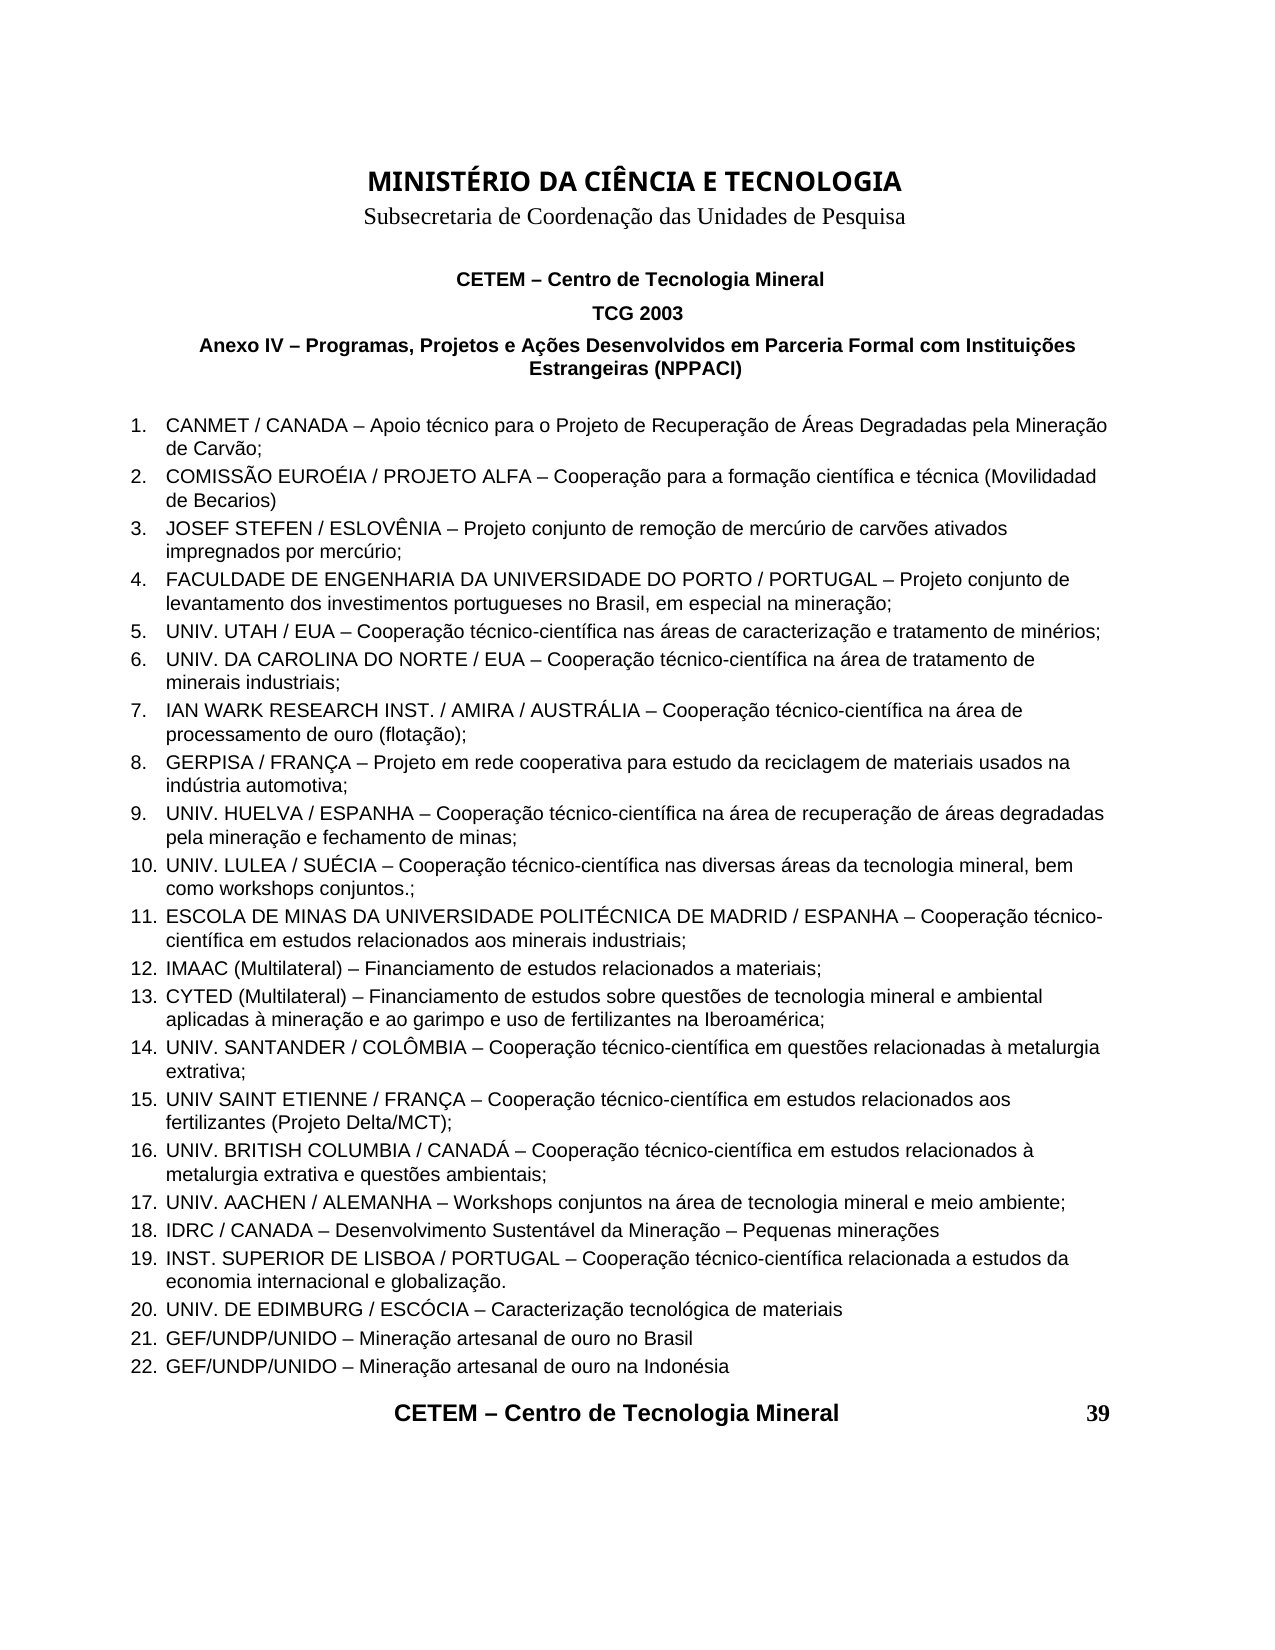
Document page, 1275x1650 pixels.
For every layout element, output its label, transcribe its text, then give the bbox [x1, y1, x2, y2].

list UNIV. LULEA / SUÉCIA – Cooperação técnico-científica nas diversas áreas da tecnologia mineral, bem como workshops conjuntos.; [130, 854, 1110, 900]
list INST. SUPERIOR DE LISBOA / PORTUGAL – Cooperação técnico-científica relacionada a estudos da economia internacional e globalização. [130, 1247, 1110, 1293]
list UNIV. HUELVA / ESPANHA – Cooperação técnico-científica na área de recuperação de áreas degradadas pela mineração e fechamento de minas; [130, 802, 1110, 848]
list COMISSÃO EUROÉIA / PROJETO ALFA – Cooperação para a formação científica e técnica (Movilidadad de Becarios) [130, 465, 1110, 511]
list GERPISA / FRANÇA – Projeto em rede cooperativa para estudo da reciclagem de materiais usados na indústria automotiva; [130, 751, 1110, 797]
list GEF/UNDP/UNIDO – Mineração artesanal de ouro no Brasil [130, 1326, 1110, 1349]
text Anexo IV – Programas, Projetos e Ações Desenvolvidos em Parceria Formal com Instituições Estrangeiras (NPPACI) [169, 334, 1106, 380]
list ESCOLA DE MINAS DA UNIVERSIDADE POLITÉCNICA DE MADRID / ESPANHA – Cooperação técnico-científica em estudos relacionados aos minerais industriais; [130, 905, 1110, 951]
list CANMET / CANADA – Apoio técnico para o Projeto de Recuperação de Áreas Degradadas pela Mineração de Carvão; [130, 414, 1110, 460]
list UNIV. DA CAROLINA DO NORTE / EUA – Cooperação técnico-científica na área de tratamento de minerais industriais; [130, 648, 1110, 694]
list GEF/UNDP/UNIDO – Mineração artesanal de ouro na Indonésia [130, 1354, 1110, 1377]
list JOSEF STEFEN / ESLOVÊNIA – Projeto conjunto de remoção de mercúrio de carvões ativados impregnados por mercúrio; [130, 517, 1110, 563]
list UNIV SAINT ETIENNE / FRANÇA – Cooperação técnico-científica em estudos relacionados aos fertilizantes (Projeto Delta/MCT); [130, 1088, 1110, 1134]
list IMAAC (Multilateral) – Financiamento de estudos relacionados a materiais; [130, 957, 1110, 979]
list IAN WARK RESEARCH INST. / AMIRA / AUSTRÁLIA – Cooperação técnico-científica na área de processamento de ouro (flotação); [130, 699, 1110, 745]
list UNIV. SANTANDER / COLÔMBIA – Cooperação técnico-científica em questões relacionadas à metalurgia extrativa; [130, 1036, 1110, 1082]
list UNIV. DE EDIMBURG / ESCÓCIA – Caracterização tecnológica de materiais [130, 1298, 1110, 1321]
list CYTED (Multilateral) – Financiamento de estudos sobre questões de tecnologia mineral e ambiental aplicadas à mineração e ao garimpo e uso de fertilizantes na Iberoamérica; [130, 985, 1110, 1031]
list UNIV. AACHEN / ALEMANHA – Workshops conjuntos na área de tecnologia mineral e meio ambiente; [130, 1191, 1110, 1213]
list IDRC / CANADA – Desenvolvimento Sustentável da Mineração – Pequenas minerações [130, 1219, 1110, 1241]
list FACULDADE DE ENGENHARIA DA UNIVERSIDADE DO PORTO / PORTUGAL – Projeto conjunto de levantamento dos investimentos portugueses no Brasil, em especial na mineração; [130, 568, 1110, 614]
list UNIV. UTAH / EUA – Cooperação técnico-científica nas áreas de caracterização e tratamento de minérios; [130, 620, 1110, 642]
list UNIV. BRITISH COLUMBIA / CANADÁ – Cooperação técnico-científica em estudos relacionados à metalurgia extrativa e questões ambientais; [130, 1139, 1110, 1185]
